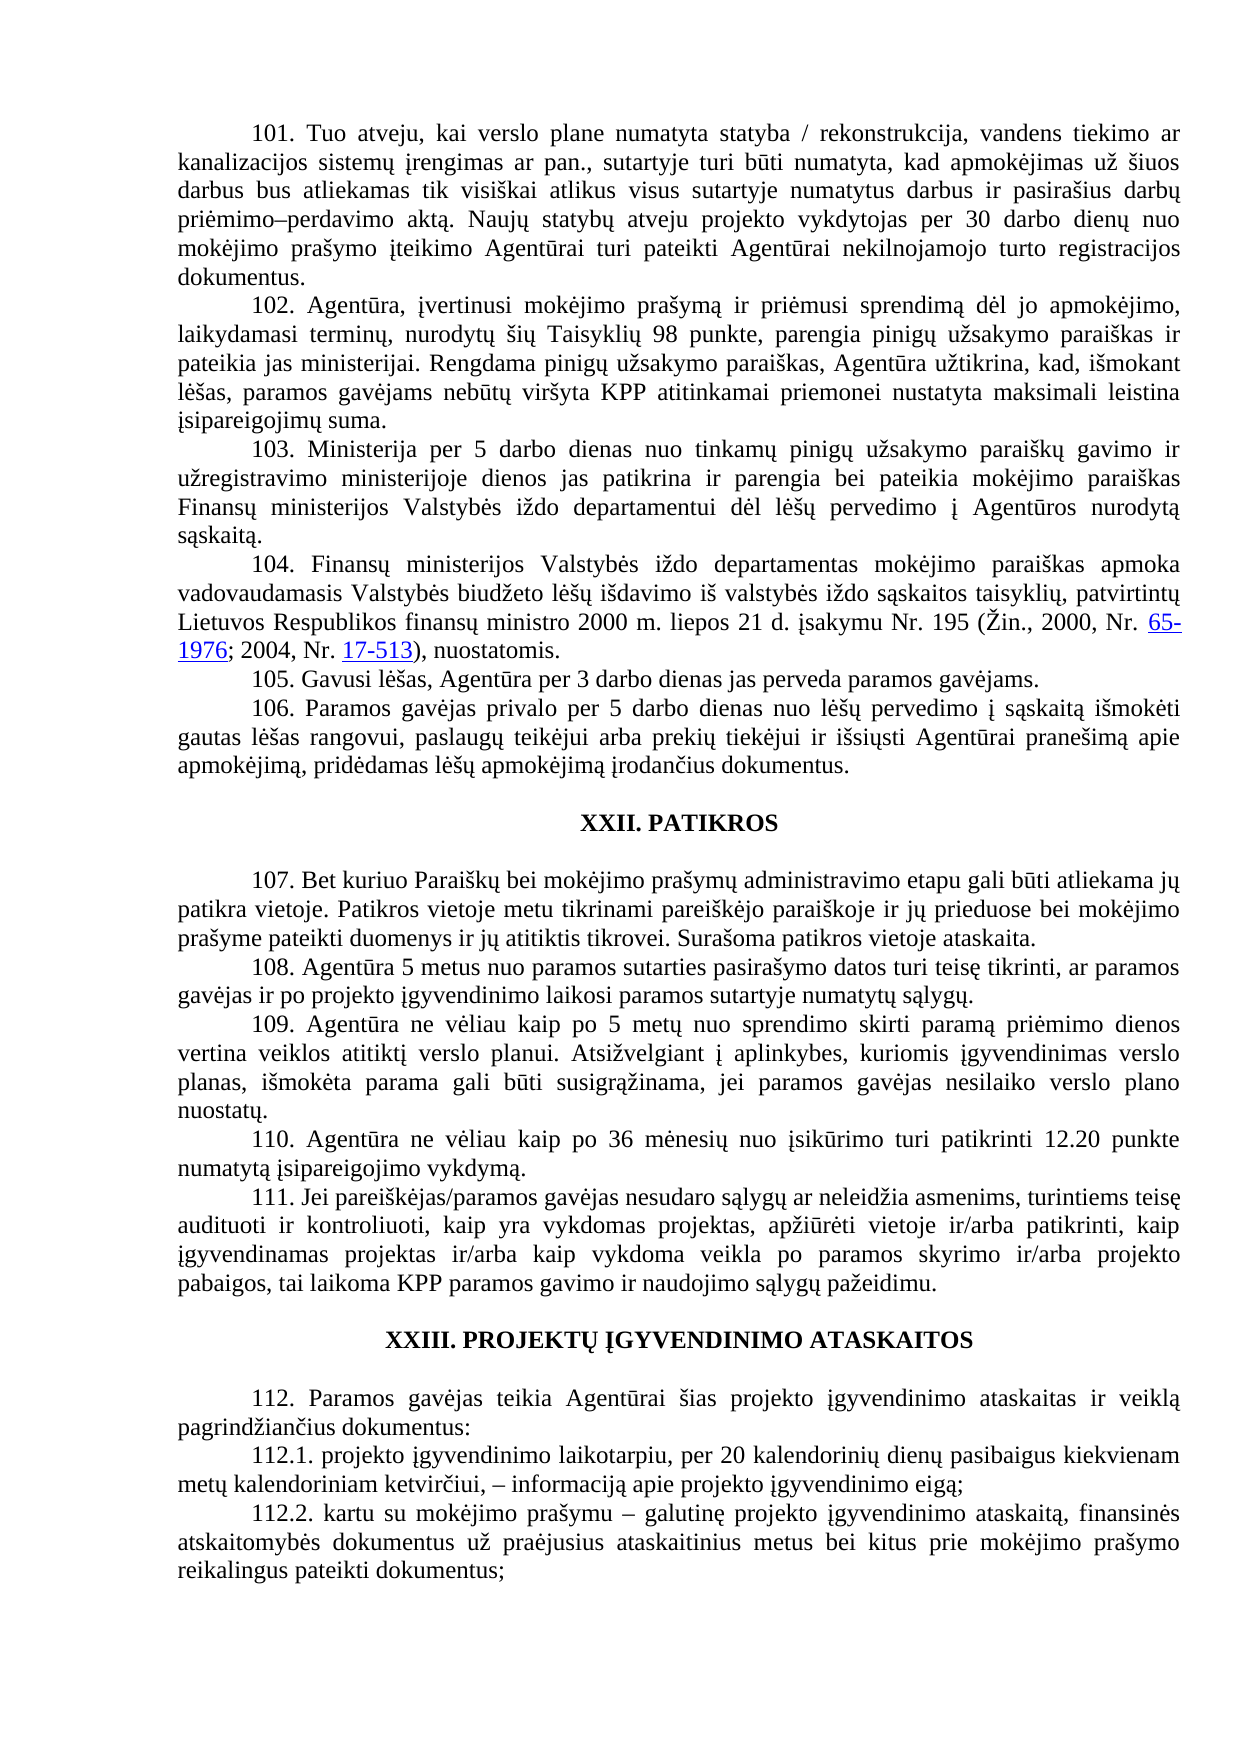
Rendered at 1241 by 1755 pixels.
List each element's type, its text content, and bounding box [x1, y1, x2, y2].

text XXIII. PROJEKTŲ ĮGYVENDINIMO ATASKAITOS [177, 1326, 1181, 1354]
text 101. Tuo atveju, kai verslo plane numatyta statyba / rekonstrukcija, vandens tiekimo ar kanalizacijos sistemų įrengimas ar pan., sutartyje turi būti numatyta, kad apmokėjimas už šiuos darbus bus atliekamas tik visiškai atlikus visus sutartyje numatytus darbus ir pasirašius darbų priėmimo–perdavimo aktą. Naujų statybų atveju projekto vykdytojas per 30 darbo dienų nuo mokėjimo prašymo įteikimo Agentūrai turi pateikti Agentūrai nekilnojamojo turto registracijos dokumentus. [177, 118, 1181, 291]
text 103. Ministerija per 5 darbo dienas nuo tinkamų pinigų užsakymo paraiškų gavimo ir užregistravimo ministerijoje dienos jas patikrina ir parengia bei pateikia mokėjimo paraiškas Finansų ministerijos Valstybės iždo departamentui dėl lėšų pervedimo į Agentūros nurodytą sąskaitą. [177, 434, 1181, 549]
text 108. Agentūra 5 metus nuo paramos sutarties pasirašymo datos turi teisę tikrinti, ar paramos gavėjas ir po projekto įgyvendinimo laikosi paramos sutartyje numatytų sąlygų. [177, 952, 1181, 1009]
text 107. Bet kuriuo Paraiškų bei mokėjimo prašymų administravimo etapu gali būti atliekama jų patikra vietoje. Patikros vietoje metu tikrinami pareiškėjo paraiškoje ir jų prieduose bei mokėjimo prašyme pateikti duomenys ir jų atitiktis tikrovei. Surašoma patikros vietoje ataskaita. [177, 866, 1181, 952]
text 102. Agentūra, įvertinusi mokėjimo prašymą ir priėmusi sprendimą dėl jo apmokėjimo, laikydamasi terminų, nurodytų šių Taisyklių 98 punkte, parengia pinigų užsakymo paraiškas ir pateikia jas ministerijai. Rengdama pinigų užsakymo paraiškas, Agentūra užtikrina, kad, išmokant lėšas, paramos gavėjams nebūtų viršyta KPP atitinkamai priemonei nustatyta maksimali leistina įsipareigojimų suma. [177, 291, 1181, 434]
text 106. Paramos gavėjas privalo per 5 darbo dienas nuo lėšų pervedimo į sąskaitą išmokėti gautas lėšas rangovui, paslaugų teikėjui arba prekių tiekėjui ir išsiųsti Agentūrai pranešimą apie apmokėjimą, pridėdamas lėšų apmokėjimą įrodančius dokumentus. [177, 693, 1181, 779]
text 109. Agentūra ne vėliau kaip po 5 metų nuo sprendimo skirti paramą priėmimo dienos vertina veiklos atitiktį verslo planui. Atsižvelgiant į aplinkybes, kuriomis įgyvendinimas verslo planas, išmokėta parama gali būti susigrąžinama, jei paramos gavėjas nesilaiko verslo plano nuostatų. [177, 1009, 1181, 1124]
text 112. Paramos gavėjas teikia Agentūrai šias projekto įgyvendinimo ataskaitas ir veiklą pagrindžiančius dokumentus: [177, 1383, 1181, 1441]
text 105. Gavusi lėšas, Agentūra per 3 darbo dienas jas perveda paramos gavėjams. [177, 664, 1181, 693]
text 112.1. projekto įgyvendinimo laikotarpiu, per 20 kalendorinių dienų pasibaigus kiekvienam metų kalendoriniam ketvirčiui, – informaciją apie projekto įgyvendinimo eigą; [177, 1441, 1181, 1498]
text 110. Agentūra ne vėliau kaip po 36 mėnesių nuo įsikūrimo turi patikrinti 12.20 punkte numatytą įsipareigojimo vykdymą. [177, 1124, 1181, 1182]
text XXII. PATIKROS [177, 808, 1181, 837]
text 104. Finansų ministerijos Valstybės iždo departamentas mokėjimo paraiškas apmoka vadovaudamasis Valstybės biudžeto lėšų išdavimo iš valstybės iždo sąskaitos taisyklių, patvirtintų Lietuvos Respublikos finansų ministro 2000 m. liepos 21 d. įsakymu Nr. 195 (Žin., 2000, Nr. 65-1976; 2004, Nr. 17-513), nuostatomis. [177, 549, 1181, 664]
text 111. Jei pareiškėjas/paramos gavėjas nesudaro sąlygų ar neleidžia asmenims, turintiems teisę audituoti ir kontroliuoti, kaip yra vykdomas projektas, apžiūrėti vietoje ir/arba patikrinti, kaip įgyvendinamas projektas ir/arba kaip vykdoma veikla po paramos skyrimo ir/arba projekto pabaigos, tai laikoma KPP paramos gavimo ir naudojimo sąlygų pažeidimu. [177, 1182, 1181, 1297]
text 112.2. kartu su mokėjimo prašymu – galutinę projekto įgyvendinimo ataskaitą, finansinės atskaitomybės dokumentus už praėjusius ataskaitinius metus bei kitus prie mokėjimo prašymo reikalingus pateikti dokumentus; [177, 1498, 1181, 1584]
